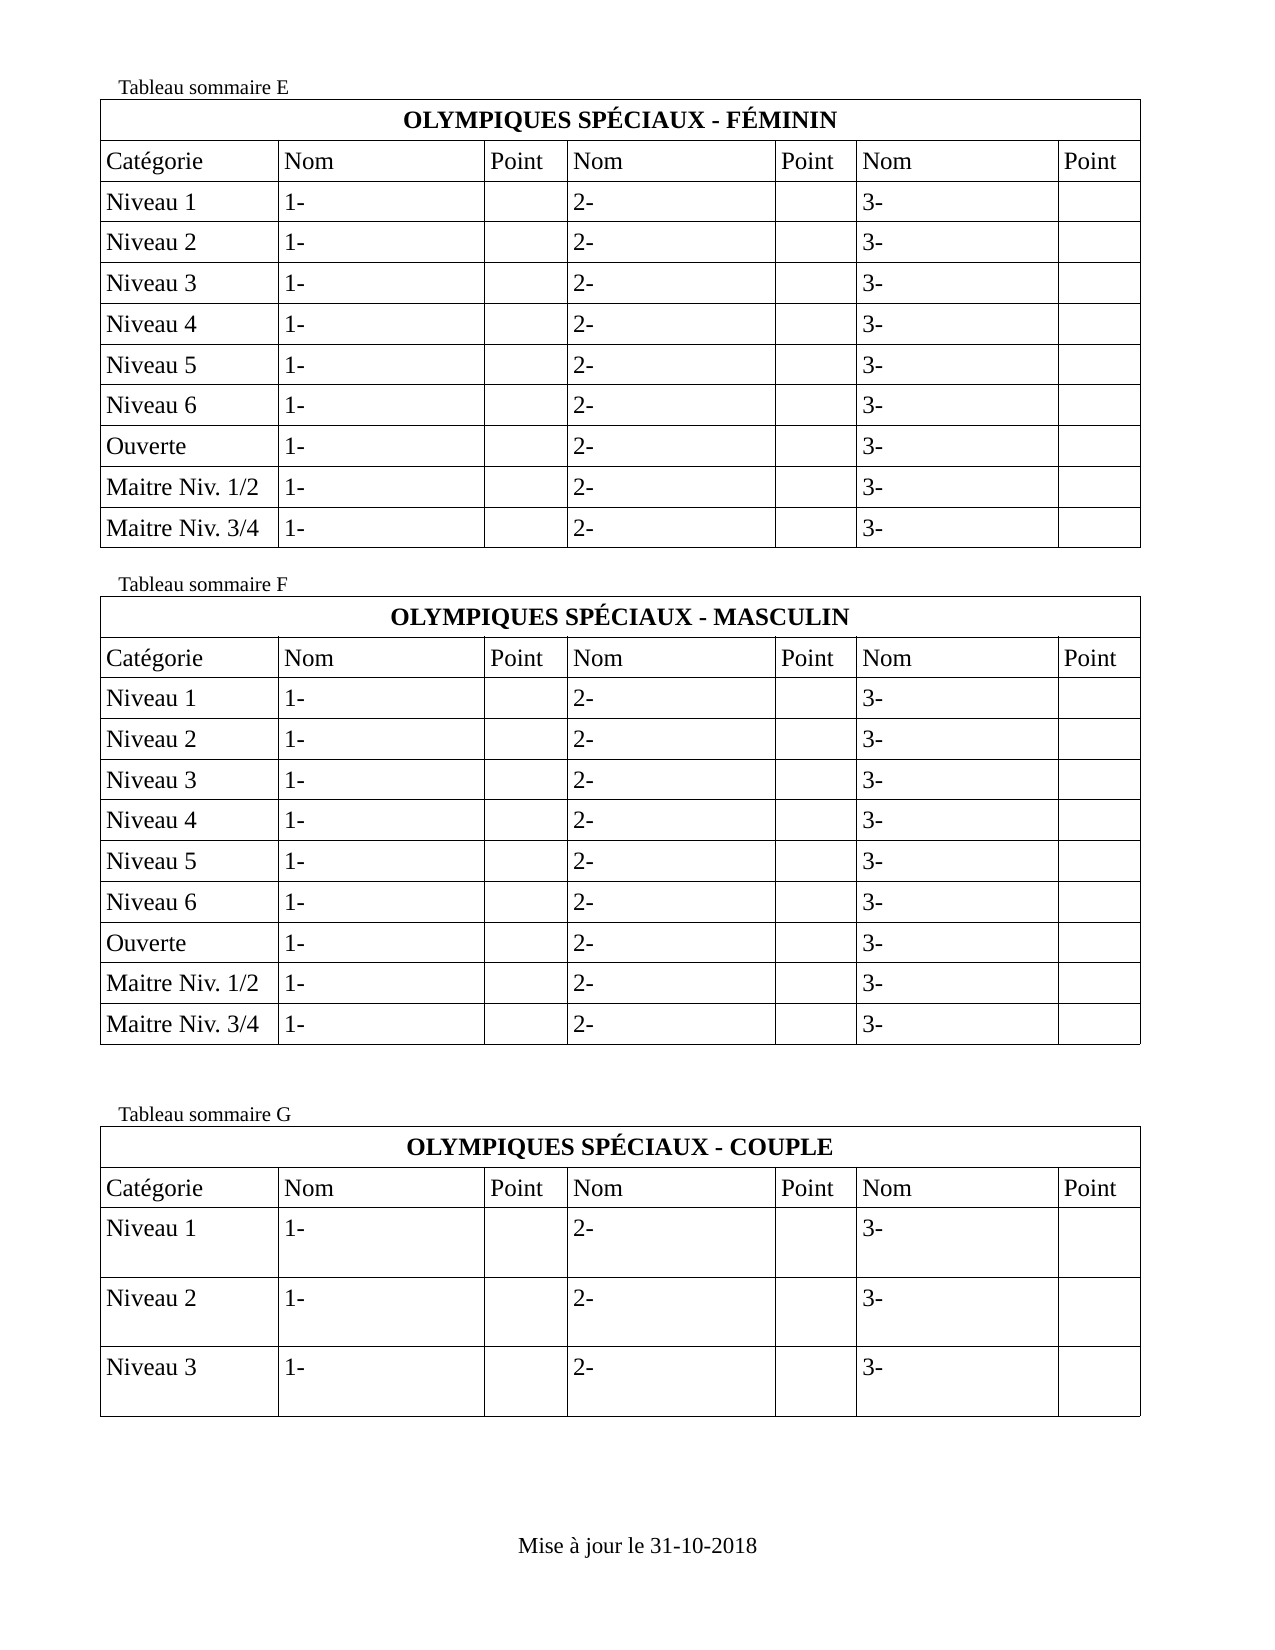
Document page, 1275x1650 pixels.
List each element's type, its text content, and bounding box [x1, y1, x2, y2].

table_cell [776, 1208, 856, 1277]
table_cell Niveau 3 [101, 760, 278, 799]
table_cell [776, 304, 856, 343]
table_cell 2- [568, 222, 775, 262]
table_cell [1059, 385, 1140, 425]
table_cell [1059, 1347, 1140, 1416]
table_cell [776, 508, 856, 547]
table_cell [1059, 508, 1140, 547]
table_cell 1- [279, 508, 484, 547]
table_cell [1059, 760, 1140, 799]
table_cell Niveau 4 [101, 304, 278, 343]
table_cell [776, 963, 856, 1003]
table_cell Niveau 2 [101, 222, 278, 262]
table_cell Maitre Niv. 1/2 [101, 963, 278, 1003]
table_cell Niveau 1 [101, 678, 278, 718]
table_cell [1059, 182, 1140, 221]
table_cell 2- [568, 467, 775, 506]
table_cell [1059, 345, 1140, 384]
table_cell Catégorie [101, 638, 278, 677]
table_cell 2- [568, 678, 775, 718]
table_cell Niveau 1 [101, 1208, 278, 1277]
table_cell Ouverte [101, 426, 278, 466]
table_cell 1- [279, 923, 484, 962]
table_cell 1- [279, 1208, 484, 1277]
table_cell [485, 1347, 567, 1416]
table_cell 2- [568, 508, 775, 547]
table_cell Ouverte [101, 923, 278, 962]
table_cell 2- [568, 800, 775, 840]
table_cell [1059, 1004, 1140, 1044]
table_cell 1- [279, 719, 484, 759]
table_cell [485, 1278, 567, 1346]
table_cell 2- [568, 923, 775, 962]
table_cell [776, 426, 856, 466]
table_cell 3- [857, 923, 1058, 962]
table_cell 3- [857, 760, 1058, 799]
table_cell 2- [568, 719, 775, 759]
table_cell 2- [568, 841, 775, 881]
table_cell Nom [279, 1168, 484, 1207]
table_cell [776, 841, 856, 881]
table_cell 3- [857, 678, 1058, 718]
table_cell 2- [568, 426, 775, 466]
table_cell [485, 923, 567, 962]
table_cell 3- [857, 304, 1058, 343]
table_cell 3- [857, 467, 1058, 506]
table_cell 2- [568, 882, 775, 922]
table_cell 1- [279, 222, 484, 262]
table_cell 2- [568, 345, 775, 384]
table_cell 3- [857, 263, 1058, 303]
table_cell 2- [568, 385, 775, 425]
table_cell [776, 923, 856, 962]
table_cell 3- [857, 800, 1058, 840]
table_cell [485, 508, 567, 547]
table_cell 1- [279, 760, 484, 799]
table_cell 2- [568, 304, 775, 343]
table_cell 3- [857, 1347, 1058, 1416]
table_cell [485, 1004, 567, 1044]
table_cell [485, 182, 567, 221]
table_header OLYMPIQUES SPÉCIAUX - FÉMININ [101, 100, 1140, 140]
table_cell Niveau 2 [101, 1278, 278, 1346]
table_cell Point [776, 141, 856, 181]
table_cell 3- [857, 345, 1058, 384]
table_cell Nom [279, 141, 484, 181]
table_cell Niveau 3 [101, 263, 278, 303]
table_cell [1059, 467, 1140, 506]
table_cell Niveau 4 [101, 800, 278, 840]
table_cell Niveau 5 [101, 841, 278, 881]
table_cell 2- [568, 1278, 775, 1346]
table_cell 1- [279, 1347, 484, 1416]
table_cell [776, 345, 856, 384]
table_cell [776, 678, 856, 718]
table_cell [1059, 963, 1140, 1003]
table_cell 3- [857, 1208, 1058, 1277]
table_cell [485, 841, 567, 881]
table_cell [1059, 841, 1140, 881]
table_cell [1059, 719, 1140, 759]
table_cell Point [1059, 638, 1140, 677]
table_cell 1- [279, 467, 484, 506]
table_cell [776, 467, 856, 506]
table_cell [776, 222, 856, 262]
table_cell [1059, 426, 1140, 466]
table_cell [485, 304, 567, 343]
table_cell [485, 800, 567, 840]
text Tableau sommaire E [118, 75, 1157, 99]
table_cell [485, 385, 567, 425]
table_cell 1- [279, 263, 484, 303]
table_cell [776, 760, 856, 799]
table_cell Point [776, 638, 856, 677]
table_cell Nom [857, 1168, 1058, 1207]
table_cell Point [1059, 1168, 1140, 1207]
table_cell [1059, 800, 1140, 840]
table_cell [776, 882, 856, 922]
table_cell Nom [568, 1168, 775, 1207]
table_cell 1- [279, 800, 484, 840]
table_cell Catégorie [101, 141, 278, 181]
table_cell 1- [279, 304, 484, 343]
table_cell [776, 1004, 856, 1044]
table_cell [485, 963, 567, 1003]
table_cell [776, 1347, 856, 1416]
table_cell 3- [857, 385, 1058, 425]
table_cell [776, 719, 856, 759]
table_cell [1059, 1208, 1140, 1277]
table_cell Maitre Niv. 3/4 [101, 1004, 278, 1044]
table_cell 1- [279, 882, 484, 922]
table_cell 3- [857, 222, 1058, 262]
table_cell 3- [857, 963, 1058, 1003]
table_cell Niveau 1 [101, 182, 278, 221]
table_cell 1- [279, 426, 484, 466]
table_cell Point [485, 1168, 567, 1207]
table_cell 2- [568, 760, 775, 799]
table_header OLYMPIQUES SPÉCIAUX - COUPLE [101, 1127, 1140, 1167]
table_cell Nom [857, 141, 1058, 181]
table_cell [1059, 304, 1140, 343]
table_cell [776, 1278, 856, 1346]
table_cell [485, 719, 567, 759]
table_cell [1059, 923, 1140, 962]
table_cell [485, 760, 567, 799]
table_cell Niveau 6 [101, 882, 278, 922]
table_cell 3- [857, 182, 1058, 221]
table_cell 1- [279, 1278, 484, 1346]
table_cell Nom [568, 638, 775, 677]
table_cell 3- [857, 508, 1058, 547]
table_cell Maitre Niv. 3/4 [101, 508, 278, 547]
table_cell 2- [568, 263, 775, 303]
table_cell 1- [279, 678, 484, 718]
table_cell 1- [279, 841, 484, 881]
table_cell 3- [857, 426, 1058, 466]
table_header OLYMPIQUES SPÉCIAUX - MASCULIN [101, 597, 1140, 636]
table_cell 3- [857, 1278, 1058, 1346]
table_cell 3- [857, 841, 1058, 881]
table_cell 1- [279, 182, 484, 221]
table_cell 2- [568, 1347, 775, 1416]
table_cell 2- [568, 1004, 775, 1044]
table_cell [1059, 678, 1140, 718]
table_cell Maitre Niv. 1/2 [101, 467, 278, 506]
table_cell Nom [279, 638, 484, 677]
table_cell [1059, 263, 1140, 303]
table_cell [485, 882, 567, 922]
table_cell 1- [279, 963, 484, 1003]
table_cell 1- [279, 1004, 484, 1044]
table_cell [776, 800, 856, 840]
table_cell 2- [568, 182, 775, 221]
table_cell Nom [568, 141, 775, 181]
table_cell [485, 678, 567, 718]
table_cell [776, 182, 856, 221]
table_cell Niveau 6 [101, 385, 278, 425]
table_cell Point [485, 638, 567, 677]
table_cell 1- [279, 385, 484, 425]
table_cell Point [1059, 141, 1140, 181]
table_cell 1- [279, 345, 484, 384]
text Tableau sommaire G [118, 1102, 1157, 1126]
table_cell Point [776, 1168, 856, 1207]
table_cell 2- [568, 963, 775, 1003]
table_cell Niveau 5 [101, 345, 278, 384]
table_cell [485, 222, 567, 262]
table_cell [1059, 1278, 1140, 1346]
table_cell [485, 426, 567, 466]
text Tableau sommaire F [118, 572, 1157, 596]
table_cell Niveau 3 [101, 1347, 278, 1416]
table_cell Niveau 2 [101, 719, 278, 759]
table_cell 2- [568, 1208, 775, 1277]
table_cell [485, 345, 567, 384]
table_cell [776, 385, 856, 425]
table_cell Nom [857, 638, 1058, 677]
table_cell [485, 467, 567, 506]
table_cell 3- [857, 1004, 1058, 1044]
table_cell Point [485, 141, 567, 181]
table_cell [776, 263, 856, 303]
table_cell [485, 1208, 567, 1277]
table_cell [1059, 882, 1140, 922]
table_cell Catégorie [101, 1168, 278, 1207]
table_cell 3- [857, 882, 1058, 922]
table_cell [485, 263, 567, 303]
table_cell 3- [857, 719, 1058, 759]
table_cell [1059, 222, 1140, 262]
